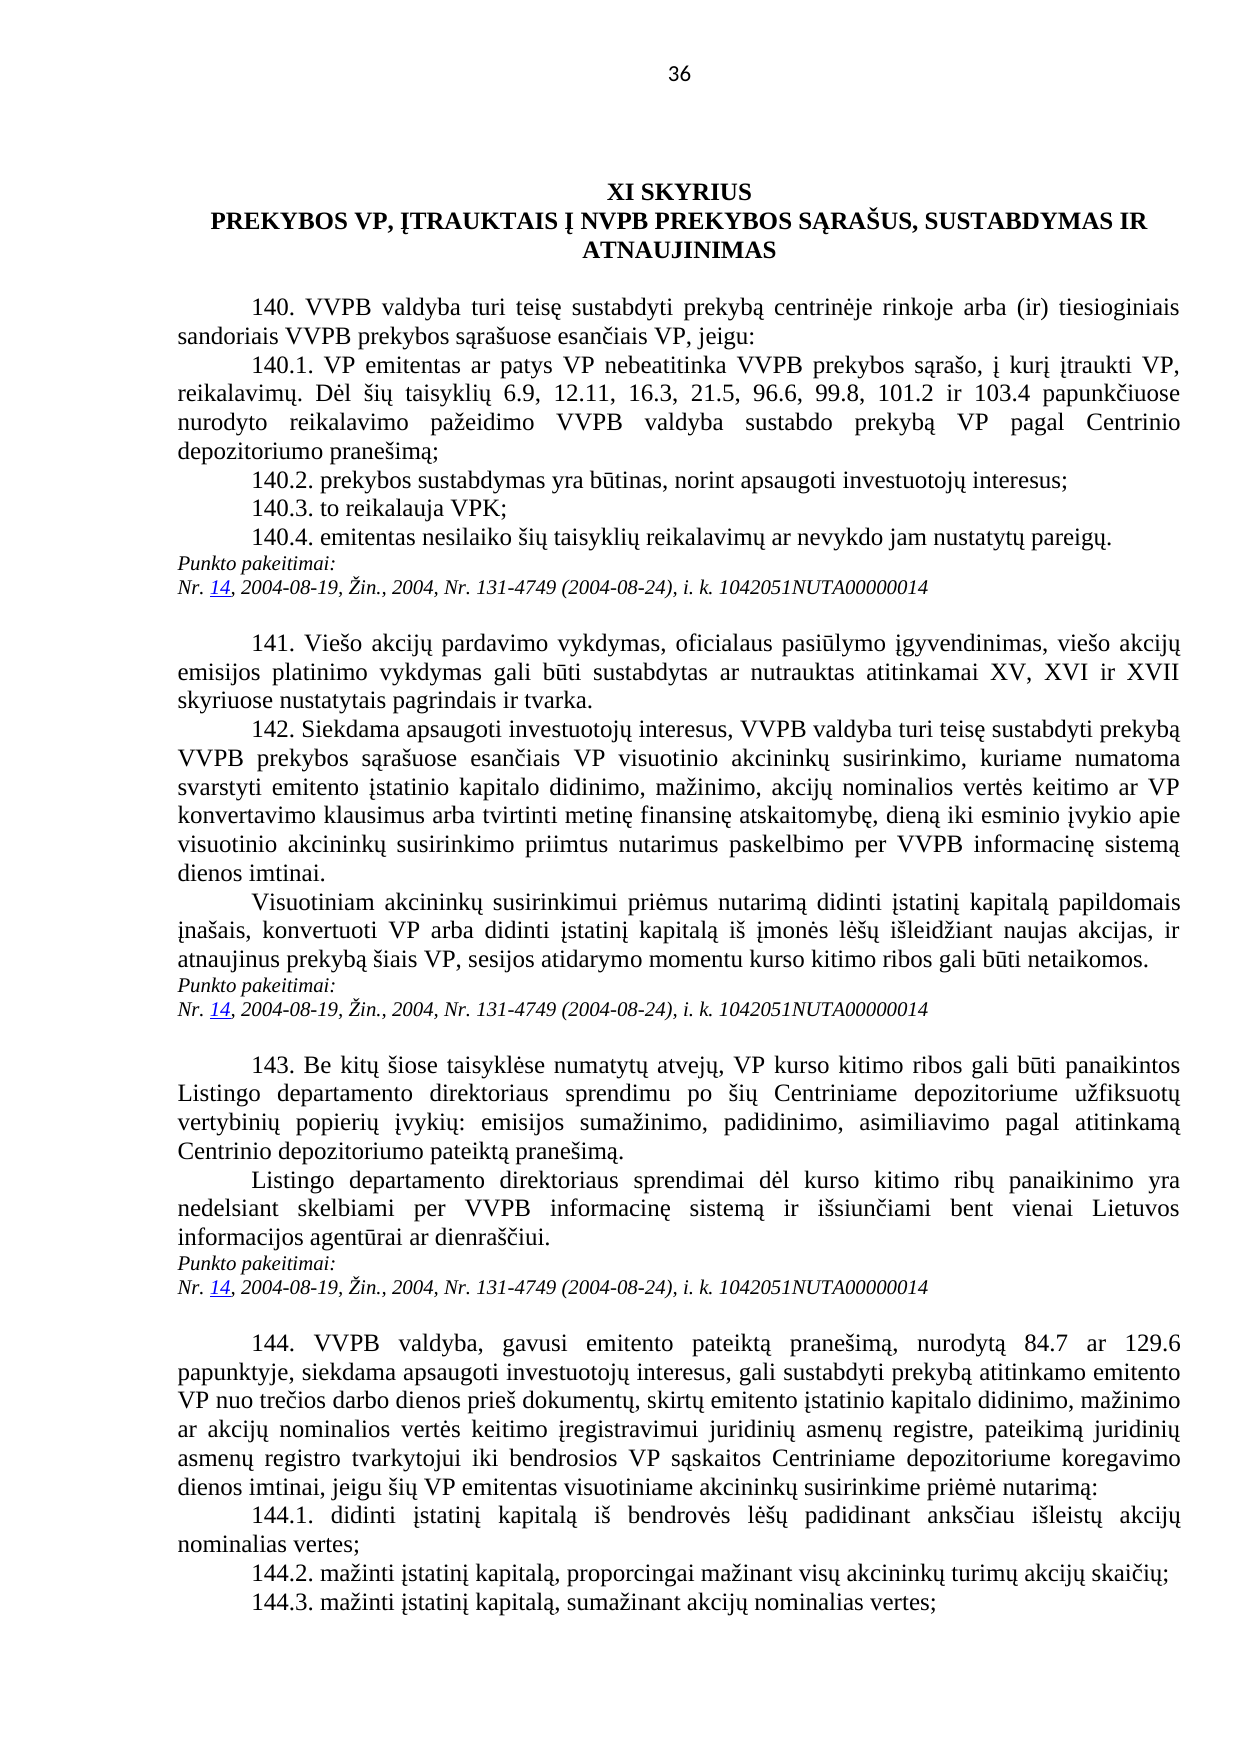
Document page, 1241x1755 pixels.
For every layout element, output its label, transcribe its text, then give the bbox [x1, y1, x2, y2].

text 144.2. mažinti įstatinį kapitalą, proporcingai mažinant visų akcininkų turimų akcijų skaičių; [177, 1558, 1181, 1587]
text 144.1. didinti įstatinį kapitalą iš bendrovės lėšų padidinant anksčiau išleistų akcijų nominalias vertes; [177, 1500, 1181, 1558]
text Nr. 14, 2004-08-19, Žin., 2004, Nr. 131-4749 (2004-08-24), i. k. 1042051NUTA00000014 [177, 575, 1181, 599]
text PREKYBOS VP, ĮTRAUKTAIS Į NVPB PREKYBOS SĄRAŠUS, SUSTABDYMAS IR ATNAUJINIMAS [177, 206, 1181, 263]
text 143. Be kitų šiose taisyklėse numatytų atvejų, VP kurso kitimo ribos gali būti panaikintos Listingo departamento direktoriaus sprendimu po šių Centriniame depozitoriume užfiksuotų vertybinių popierių įvykių: emisijos sumažinimo, padidinimo, asimiliavimo pagal atitinkamą Centrinio depozitoriumo pateiktą pranešimą. [177, 1050, 1181, 1165]
text 140. VVPB valdyba turi teisę sustabdyti prekybą centrinėje rinkoje arba (ir) tiesioginiais sandoriais VVPB prekybos sąrašuose esančiais VP, jeigu: [177, 292, 1181, 350]
text Punkto pakeitimai: [177, 1251, 1181, 1275]
text 144.3. mažinti įstatinį kapitalą, sumažinant akcijų nominalias vertes; [177, 1587, 1181, 1615]
text Nr. 14, 2004-08-19, Žin., 2004, Nr. 131-4749 (2004-08-24), i. k. 1042051NUTA00000014 [177, 997, 1181, 1021]
text 140.2. prekybos sustabdymas yra būtinas, norint apsaugoti investuotojų interesus; [177, 465, 1181, 493]
text Punkto pakeitimai: [177, 551, 1181, 575]
text 140.1. VP emitentas ar patys VP nebeatitinka VVPB prekybos sąrašo, į kurį įtraukti VP, reikalavimų. Dėl šių taisyklių 6.9, 12.11, 16.3, 21.5, 96.6, 99.8, 101.2 ir 103.4 papunkčiuose nurodyto reikalavimo pažeidimo VVPB valdyba sustabdo prekybą VP pagal Centrinio depozitoriumo pranešimą; [177, 350, 1181, 465]
text XI SKYRIUS [177, 177, 1181, 206]
text 141. Viešo akcijų pardavimo vykdymas, oficialaus pasiūlymo įgyvendinimas, viešo akcijų emisijos platinimo vykdymas gali būti sustabdytas ar nutrauktas atitinkamai XV, XVI ir XVII skyriuose nustatytais pagrindais ir tvarka. [177, 628, 1181, 714]
text 144. VVPB valdyba, gavusi emitento pateiktą pranešimą, nurodytą 84.7 ar 129.6 papunktyje, siekdama apsaugoti investuotojų interesus, gali sustabdyti prekybą atitinkamo emitento VP nuo trečios darbo dienos prieš dokumentų, skirtų emitento įstatinio kapitalo didinimo, mažinimo ar akcijų nominalios vertės keitimo įregistravimui juridinių asmenų registre, pateikimą juridinių asmenų registro tvarkytojui iki bendrosios VP sąskaitos Centriniame depozitoriume koregavimo dienos imtinai, jeigu šių VP emitentas visuotiniame akcininkų susirinkime priėmė nutarimą: [177, 1328, 1181, 1500]
text Visuotiniam akcininkų susirinkimui priėmus nutarimą didinti įstatinį kapitalą papildomais įnašais, konvertuoti VP arba didinti įstatinį kapitalą iš įmonės lėšų išleidžiant naujas akcijas, ir atnaujinus prekybą šiais VP, sesijos atidarymo momentu kurso kitimo ribos gali būti netaikomos. [177, 887, 1181, 973]
text 140.3. to reikalauja VPK; [177, 493, 1181, 522]
text Listingo departamento direktoriaus sprendimai dėl kurso kitimo ribų panaikinimo yra nedelsiant skelbiami per VVPB informacinę sistemą ir išsiunčiami bent vienai Lietuvos informacijos agentūrai ar dienraščiui. [177, 1165, 1181, 1251]
text 142. Siekdama apsaugoti investuotojų interesus, VVPB valdyba turi teisę sustabdyti prekybą VVPB prekybos sąrašuose esančiais VP visuotinio akcininkų susirinkimo, kuriame numatoma svarstyti emitento įstatinio kapitalo didinimo, mažinimo, akcijų nominalios vertės keitimo ar VP konvertavimo klausimus arba tvirtinti metinę finansinę atskaitomybę, dieną iki esminio įvykio apie visuotinio akcininkų susirinkimo priimtus nutarimus paskelbimo per VVPB informacinę sistemą dienos imtinai. [177, 714, 1181, 887]
text Punkto pakeitimai: [177, 973, 1181, 997]
text Nr. 14, 2004-08-19, Žin., 2004, Nr. 131-4749 (2004-08-24), i. k. 1042051NUTA00000014 [177, 1275, 1181, 1299]
text 140.4. emitentas nesilaiko šių taisyklių reikalavimų ar nevykdo jam nustatytų pareigų. [177, 522, 1181, 551]
